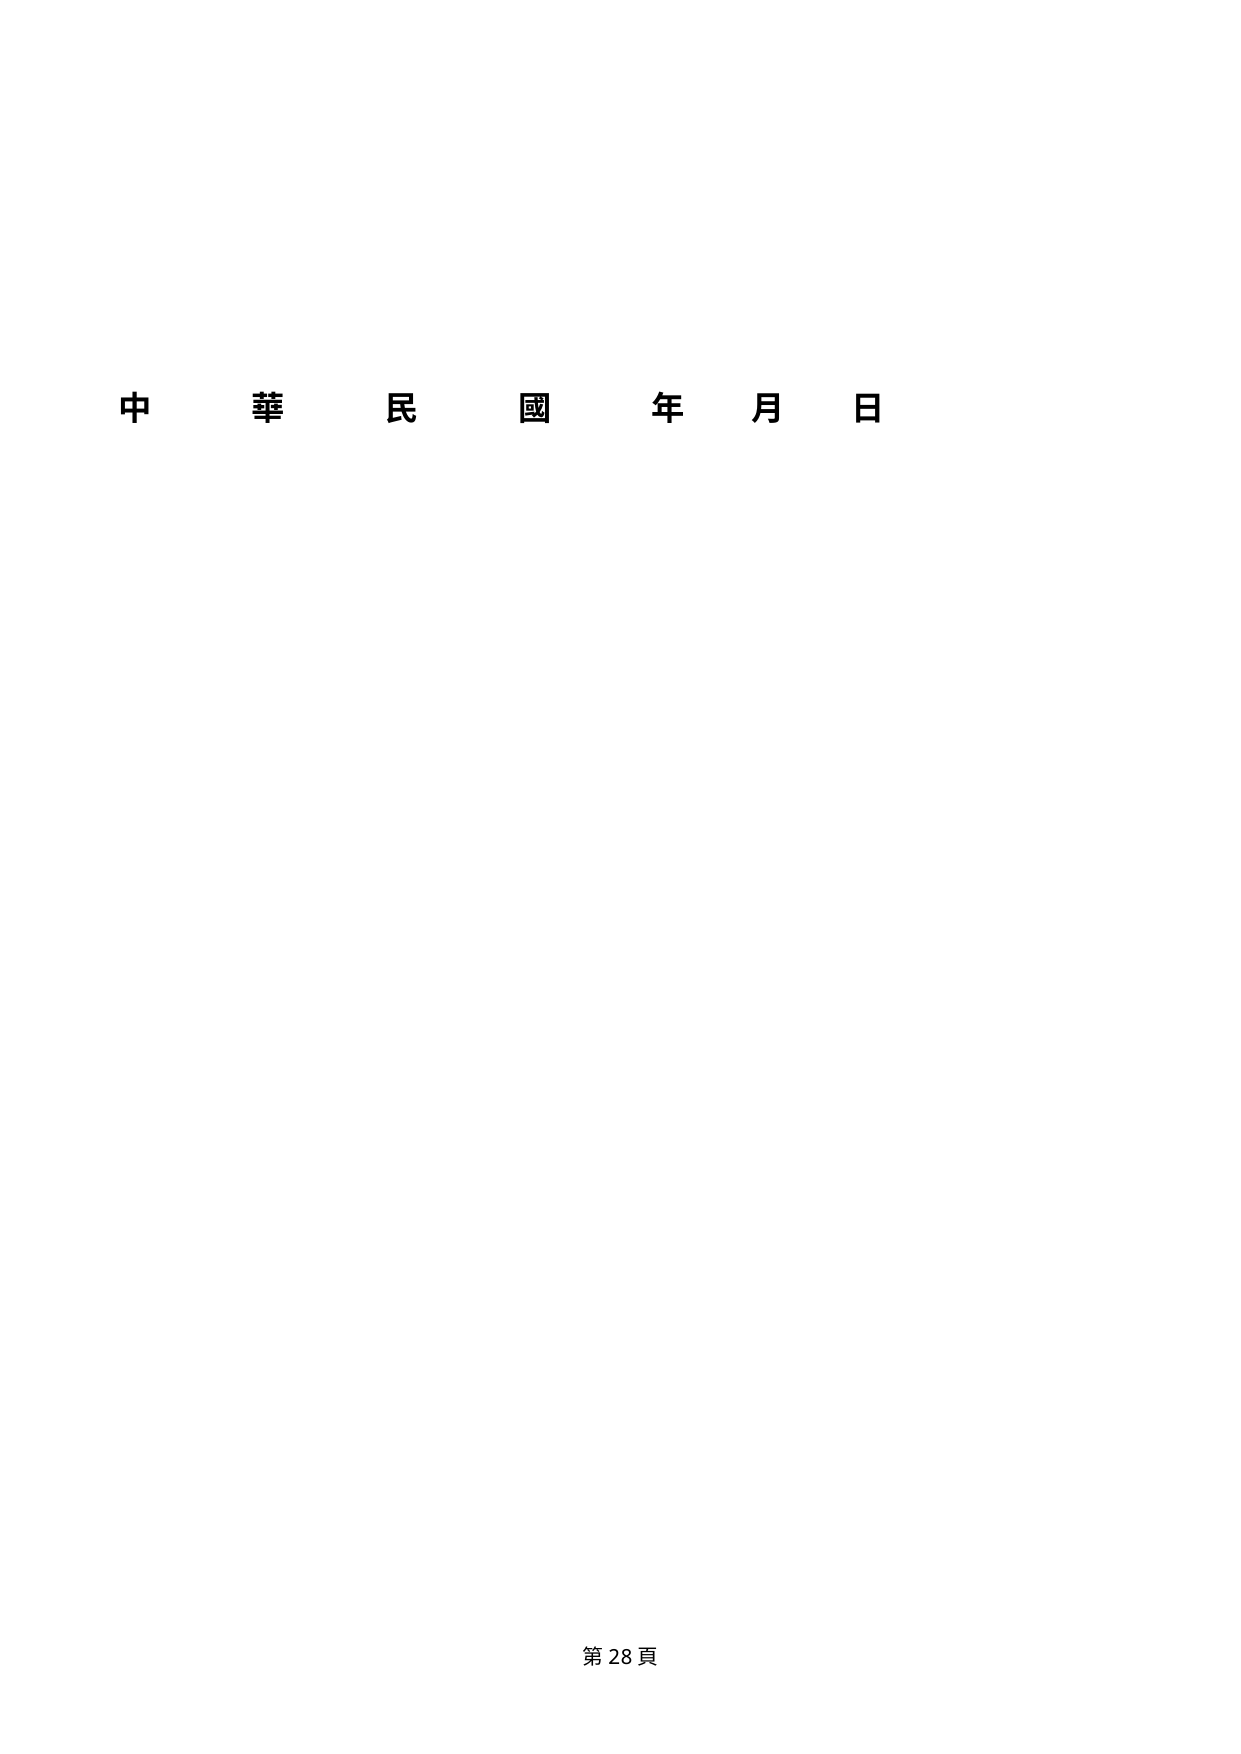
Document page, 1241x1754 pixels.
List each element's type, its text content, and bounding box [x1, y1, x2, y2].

text 中 華 民 國 年 月 日 [118, 364, 1122, 426]
